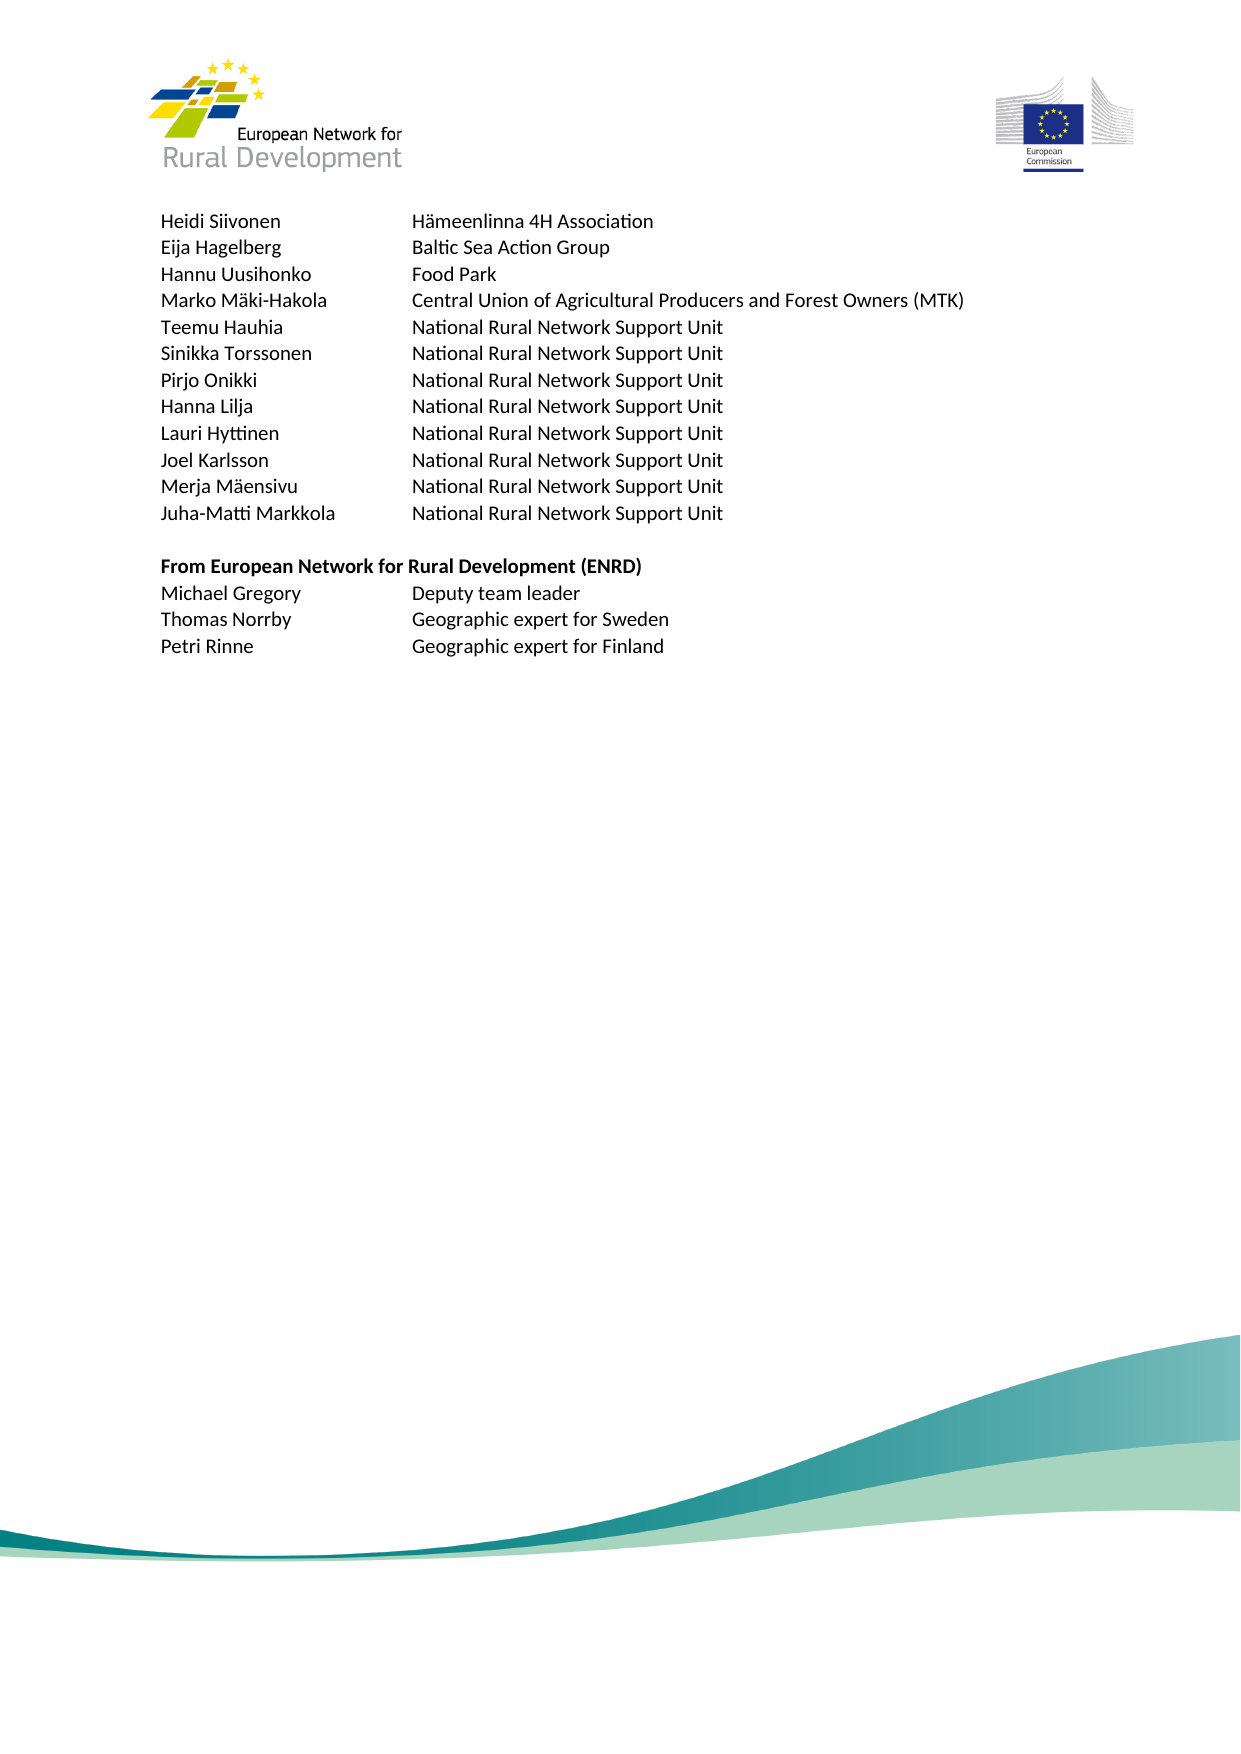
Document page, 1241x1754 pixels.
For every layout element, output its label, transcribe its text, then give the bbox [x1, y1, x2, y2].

table_cell National Rural Network Support Unit [405, 446, 998, 472]
table_cell Pirjo Onikki [153, 366, 404, 393]
table_cell National Rural Network Support Unit [405, 313, 998, 339]
table_cell Petri Rinne [153, 632, 404, 658]
table_cell Michael Gregory [153, 579, 404, 605]
table_cell Juha-Matti Markkola [153, 499, 404, 525]
table_cell Joel Karlsson [153, 446, 404, 472]
table_cell National Rural Network Support Unit [405, 340, 998, 366]
table_cell Geographic expert for Sweden [405, 605, 998, 632]
table_cell Hämeenlinna 4H Association [405, 207, 998, 233]
table_cell National Rural Network Support Unit [405, 366, 998, 393]
table_cell [705, 260, 998, 286]
table_cell Heidi Siivonen [153, 207, 404, 233]
table_cell Deputy team leader [405, 579, 998, 605]
table_cell Geographic expert for Finland [405, 632, 998, 658]
table_cell Lauri Hyttinen [153, 419, 404, 446]
table_cell Central Union of Agricultural Producers and Forest Owners (MTK) [405, 286, 998, 313]
table_cell Teemu Hauhia [153, 313, 404, 339]
table_cell [405, 525, 704, 552]
table_cell National Rural Network Support Unit [405, 419, 998, 446]
table_cell Merja Mäensivu [153, 472, 404, 499]
table_cell From European Network for Rural Development (ENRD) [153, 552, 998, 578]
table_cell Food Park [405, 260, 704, 286]
table_cell Sinikka Torssonen [153, 340, 404, 366]
table_cell [705, 525, 998, 552]
table_cell Hannu Uusihonko [153, 260, 404, 286]
table_cell Marko Mäki-Hakola [153, 286, 404, 313]
table_cell Hanna Lilja [153, 393, 404, 419]
table_cell National Rural Network Support Unit [405, 393, 998, 419]
table_cell Baltic Sea Action Group [405, 233, 998, 260]
table_cell National Rural Network Support Unit [405, 472, 998, 499]
table_cell Eija Hagelberg [153, 233, 404, 260]
table_cell [153, 525, 404, 552]
table_cell National Rural Network Support Unit [405, 499, 998, 525]
table_cell Thomas Norrby [153, 605, 404, 632]
